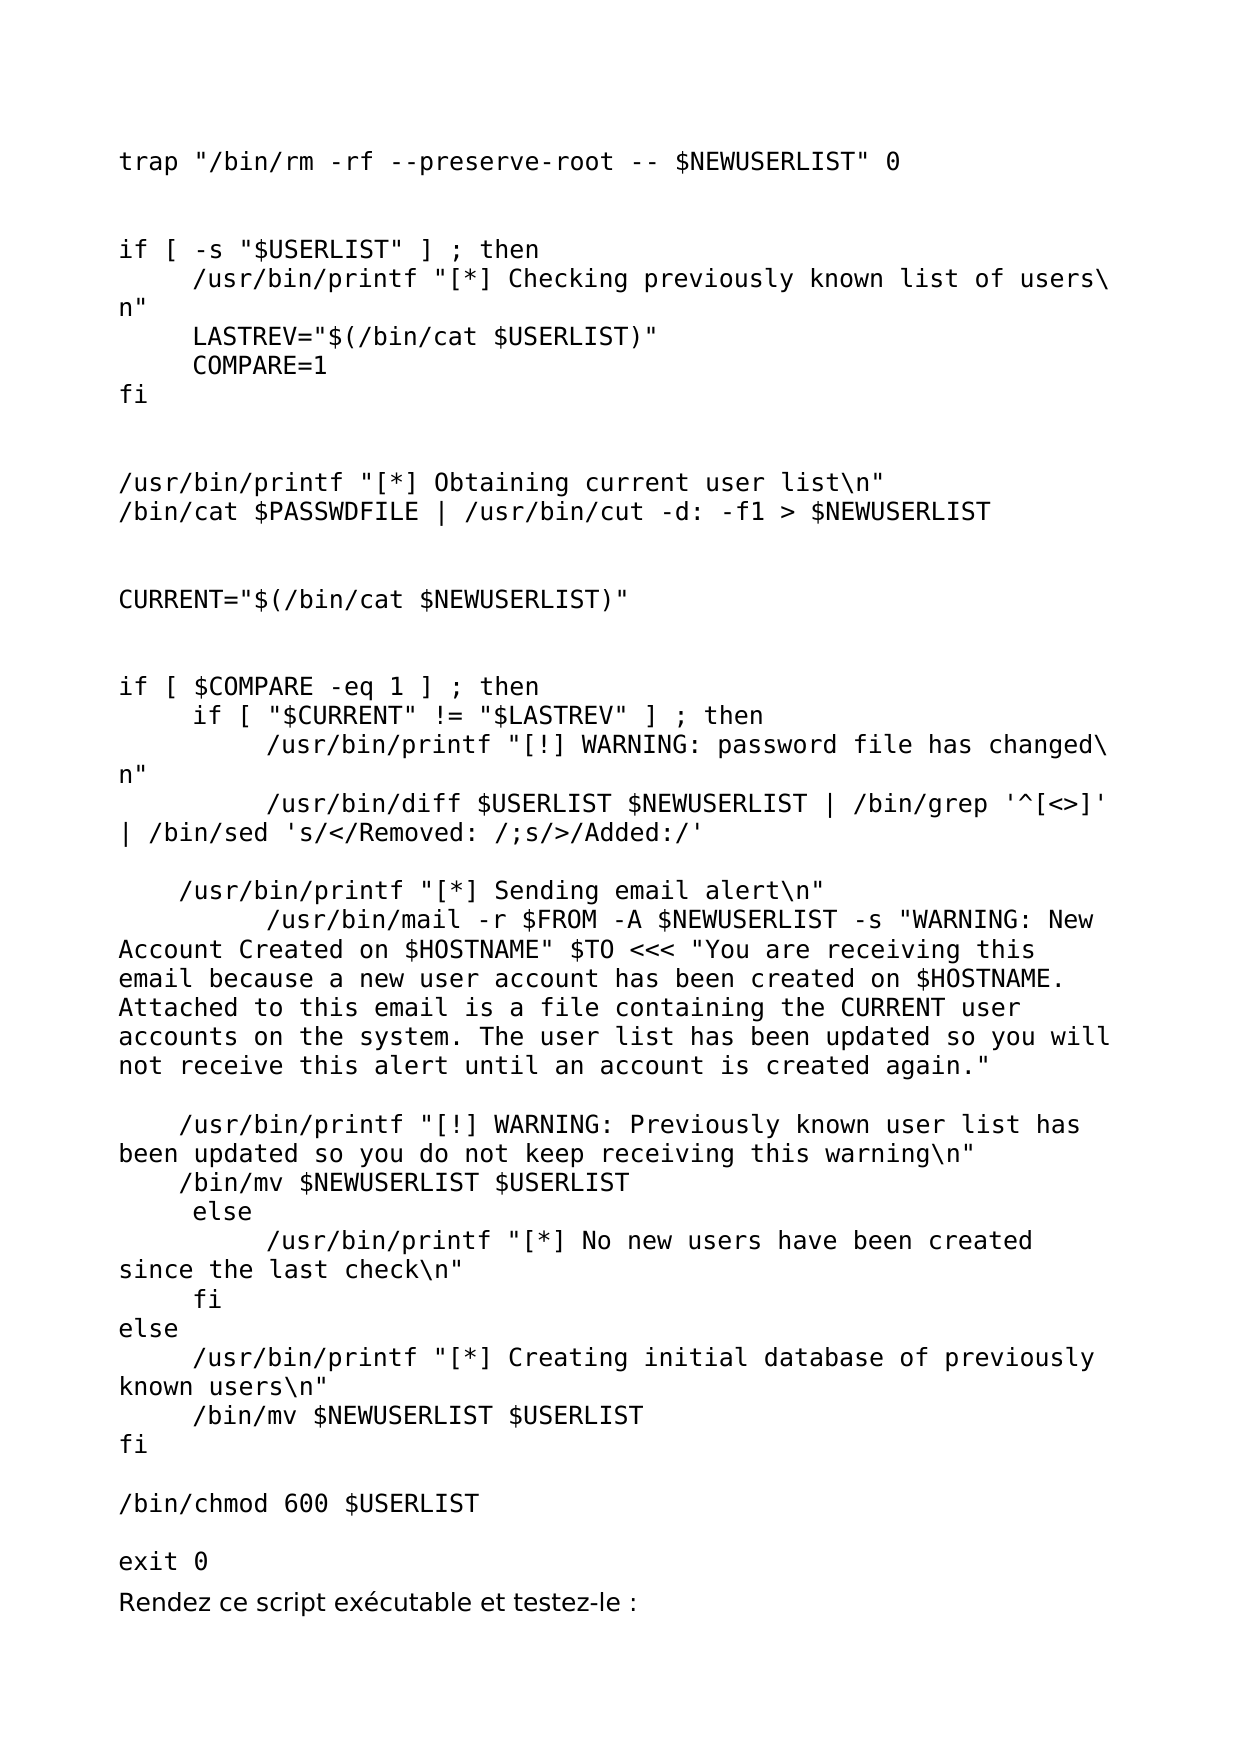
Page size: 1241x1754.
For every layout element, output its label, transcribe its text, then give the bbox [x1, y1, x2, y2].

text trap "/bin/rm -rf --preserve-root -- $NEWUSERLIST" 0 if [ -s "$USERLIST" ] ; then /usr/bin/printf "[*] Checking previously known list of users\n" LASTREV="$(/bin/cat $USERLIST)" COMPARE=1 fi /usr/bin/printf "[*] Obtaining current user list\n" /bin/cat $PASSWDFILE | /usr/bin/cut -d: -f1 > $NEWUSERLIST CURRENT="$(/bin/cat $NEWUSERLIST)" if [ $COMPARE -eq 1 ] ; then if [ "$CURRENT" != "$LASTREV" ] ; then /usr/bin/printf "[!] WARNING: password file has changed\n" /usr/bin/diff $USERLIST $NEWUSERLIST | /bin/grep '^[<>]' | /bin/sed 's/</Removed: /;s/>/Added:/' /usr/bin/printf "[*] Sending email alert\n" /usr/bin/mail -r $FROM -A $NEWUSERLIST -s "WARNING: New Account Created on $HOSTNAME" $TO <<< "You are receiving this email because a new user account has been created on $HOSTNAME. Attached to this email is a file containing the CURRENT user accounts on the system. The user list has been updated so you will not receive this alert until an account is created again." /usr/bin/printf "[!] WARNING: Previously known user list has been updated so you do not keep receiving this warning\n" /bin/mv $NEWUSERLIST $USERLIST else /usr/bin/printf "[*] No new users have been created since the last check\n" fi else /usr/bin/printf "[*] Creating initial database of previously known users\n" /bin/mv $NEWUSERLIST $USERLIST fi /bin/chmod 600 $USERLIST exit 0 [118, 118, 1122, 1576]
text Rendez ce script exécutable et testez-le : [118, 1588, 1122, 1617]
